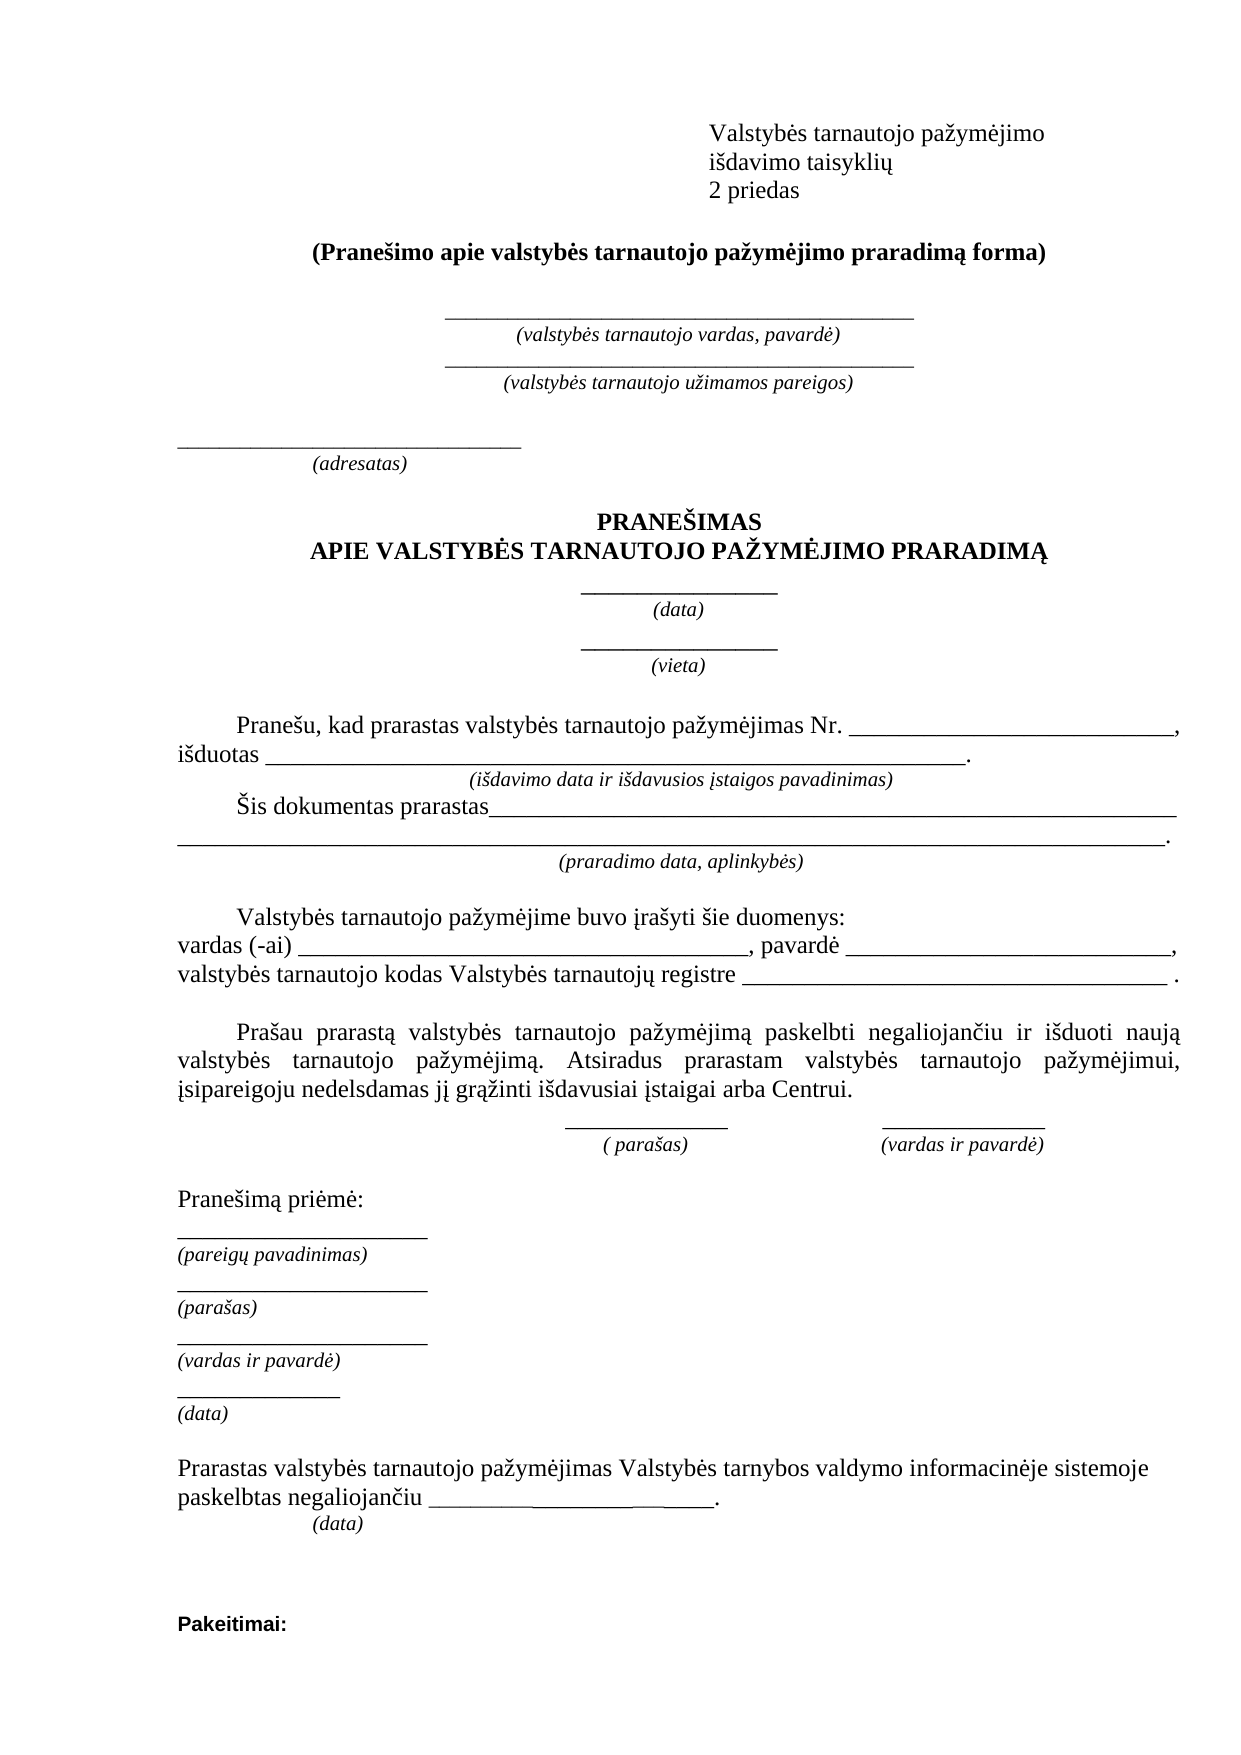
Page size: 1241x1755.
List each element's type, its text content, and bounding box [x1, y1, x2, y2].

text išduotas ________________________________________________________. [177, 739, 1181, 767]
text (išdavimo data ir išdavusios įstaigos pavadinimas) [177, 767, 1181, 791]
text vardas (-ai) ____________________________________, pavardė __________________________, [177, 931, 1181, 959]
text (adresatas) [177, 451, 1181, 475]
text PRANEŠIMAS [177, 507, 1181, 536]
text _____________ [177, 1372, 1181, 1401]
text (Pranešimo apie valstybės tarnautojo pažymėjimo praradimą forma) [177, 237, 1181, 266]
text (vardas ir pavardė) [177, 1348, 1181, 1372]
text ____________________ [177, 1213, 1181, 1242]
text 2 priedas [177, 176, 1181, 204]
text _____________________________________________ [177, 298, 1181, 322]
text _______________________________________________________________________________. [177, 820, 1181, 849]
text Šis dokumentas prarastas_______________________________________________________ [177, 791, 1181, 820]
text ______________ [177, 621, 1181, 653]
text (praradimo data, aplinkybės) [177, 849, 1181, 873]
text ______________ [177, 564, 1181, 597]
text _____________________________________________ [177, 346, 1181, 370]
text Valstybės tarnautojo pažymėjimo [177, 118, 1181, 147]
text (valstybės tarnautojo vardas, pavardė) [177, 322, 1181, 346]
text valstybės tarnautojo kodas Valstybės tarnautojų registre __________________________________ . [177, 959, 1181, 988]
text Pranešu, kad prarastas valstybės tarnautojo pažymėjimas Nr. __________________________, [177, 710, 1181, 739]
text (parašas) [177, 1295, 1181, 1319]
text Pakeitimai: [177, 1612, 1181, 1636]
text (pareigų pavadinimas) [177, 1242, 1181, 1266]
table_header _____________ (vardas ir pavardė) [805, 1103, 1122, 1156]
text (valstybės tarnautojo užimamos pareigos) [177, 370, 1181, 394]
text Prarastas valstybės tarnautojo pažymėjimas Valstybės tarnybos valdymo informacinėje sistemoje paskelbtas negaliojančiu _________________________. [177, 1453, 1181, 1511]
text (vieta) [177, 653, 1181, 677]
table_header _____________ ( parašas) [488, 1103, 805, 1156]
text išdavimo taisyklių [177, 147, 1181, 176]
text _________________________________ [177, 427, 1181, 451]
text (data) [177, 1511, 1181, 1535]
text Prašau prarastą valstybės tarnautojo pažymėjimą paskelbti negaliojančiu ir išduoti naują valstybės tarnautojo pažymėjimą. Atsiradus prarastam valstybės tarnautojo pažymėjimui, įsipareigoju nedelsdamas jį grąžinti išdavusiai įstaigai arba Centrui. [177, 1017, 1181, 1103]
text ____________________ [177, 1319, 1181, 1348]
text Pranešimą priėmė: [177, 1184, 1181, 1213]
text Valstybės tarnautojo pažymėjime buvo įrašyti šie duomenys: [177, 902, 1181, 931]
text ____________________ [177, 1266, 1181, 1295]
text (data) [177, 597, 1181, 621]
table_header [177, 1103, 488, 1156]
text APIE VALSTYBĖS TARNAUTOJO PAŽYMĖJIMO PRARADIMĄ [177, 536, 1181, 564]
text (data) [177, 1401, 1181, 1424]
